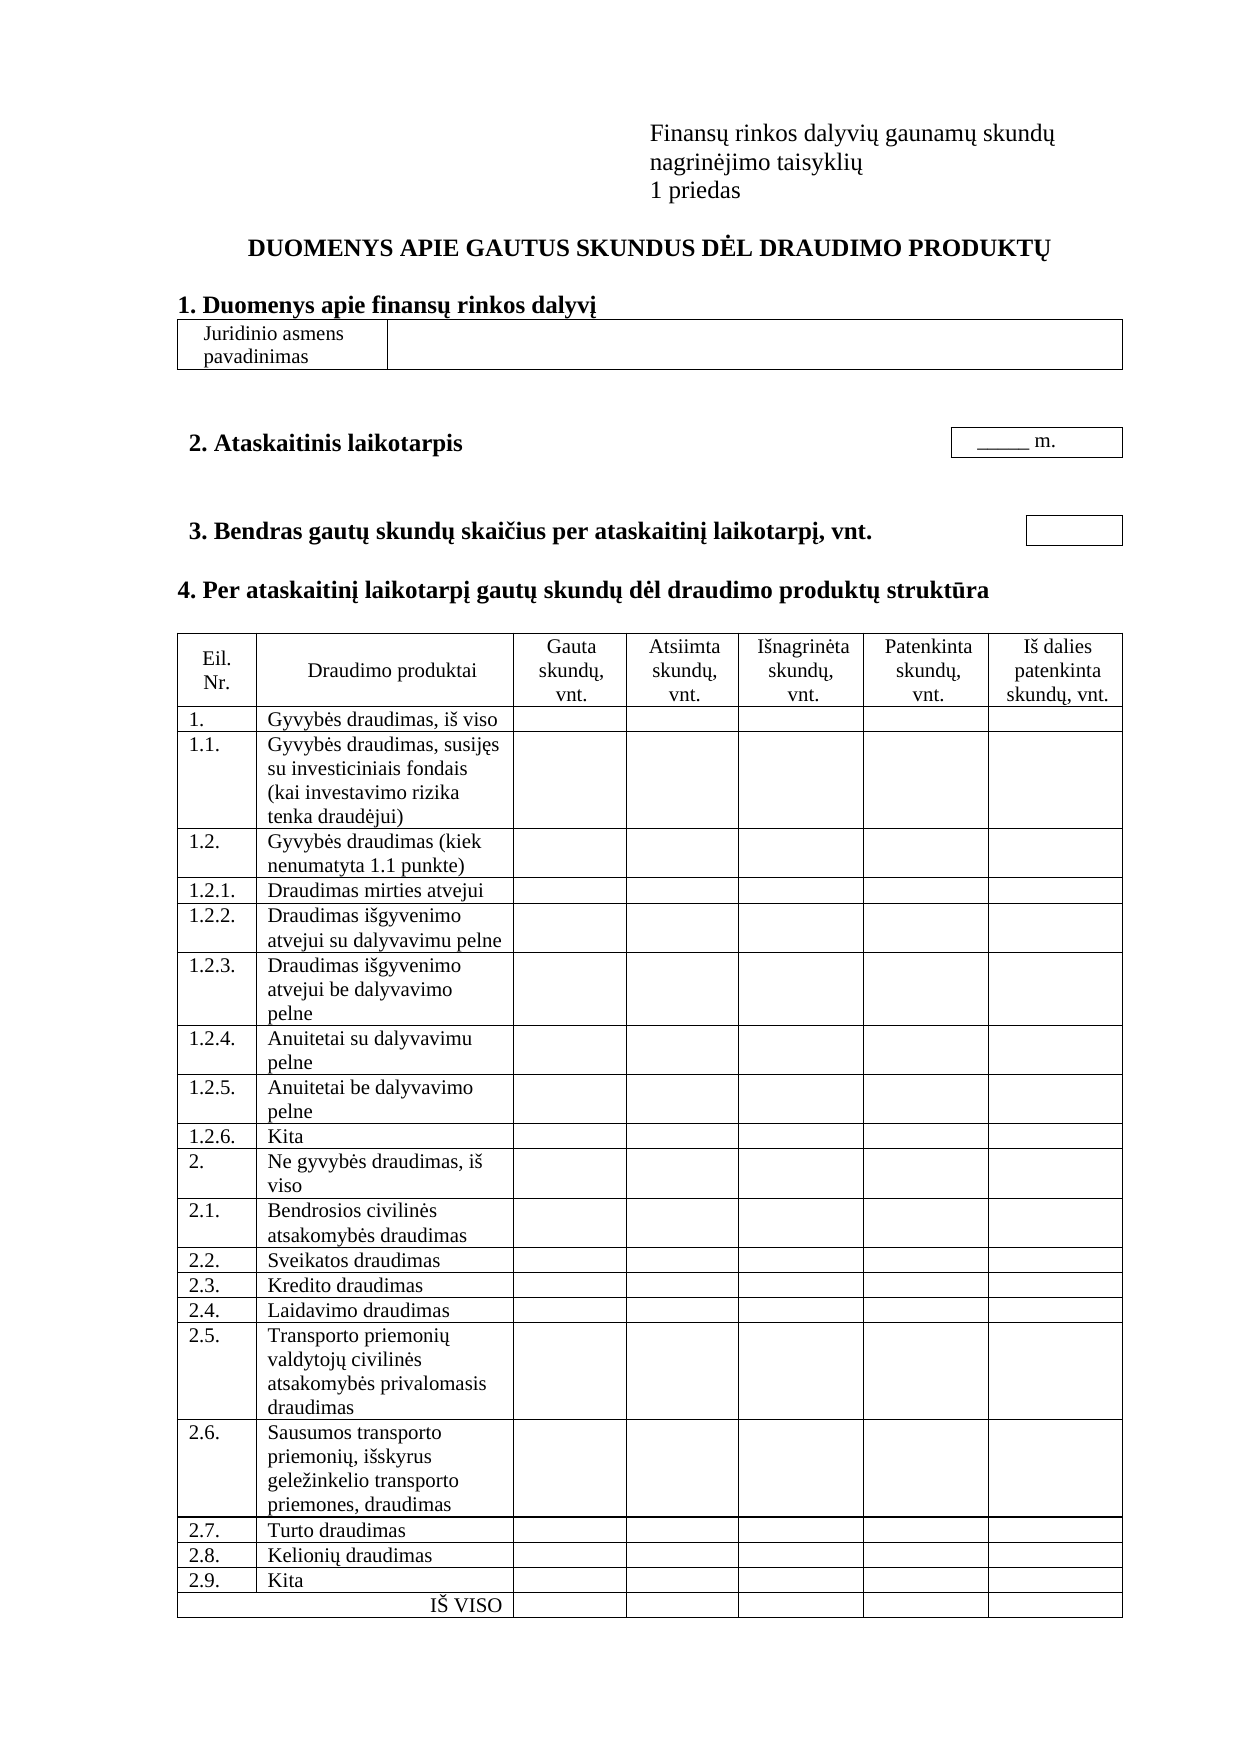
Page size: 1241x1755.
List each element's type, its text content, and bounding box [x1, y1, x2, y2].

table_cell 1. [178, 707, 256, 731]
table_cell [739, 1420, 863, 1516]
table_cell [627, 1543, 738, 1567]
table_cell [989, 1248, 1122, 1272]
table_header _____ m. [952, 428, 1122, 457]
table_cell [514, 1298, 626, 1322]
table_header Draudimo produktai [257, 634, 513, 706]
table_cell [739, 829, 863, 877]
table_cell [627, 878, 738, 902]
table_cell [514, 1273, 626, 1297]
table_cell [739, 1593, 863, 1617]
table_cell 2.4. [178, 1298, 256, 1322]
table_cell [989, 1298, 1122, 1322]
table_cell [627, 1273, 738, 1297]
table_cell [627, 1199, 738, 1247]
table_cell Kita [257, 1568, 513, 1592]
table_cell 2. [178, 1149, 256, 1197]
table_cell [627, 1323, 738, 1419]
table_cell [989, 1543, 1122, 1567]
table_cell [864, 1149, 988, 1197]
table_cell [627, 1298, 738, 1322]
table_cell 1.2.2. [178, 904, 256, 952]
table_cell [627, 1248, 738, 1272]
table_cell [864, 1273, 988, 1297]
table_cell [864, 829, 988, 877]
table_cell 1.2. [178, 829, 256, 877]
table_cell Turto draudimas [257, 1518, 513, 1542]
table_cell [989, 732, 1122, 828]
table_cell [627, 1124, 738, 1148]
table_cell [989, 904, 1122, 952]
table_cell [864, 1323, 988, 1419]
table_header Patenkinta skundų, vnt. [864, 634, 988, 706]
text nagrinėjimo taisyklių [649, 147, 1122, 176]
table_cell [627, 1593, 738, 1617]
table_cell [627, 1420, 738, 1516]
table_cell [989, 1593, 1122, 1617]
table_cell Draudimas išgyvenimo atvejui be dalyvavimo pelne [257, 953, 513, 1025]
table_cell [864, 1518, 988, 1542]
table_cell 1.2.5. [178, 1075, 256, 1123]
table_cell Anuitetai su dalyvavimu pelne [257, 1026, 513, 1074]
text 4. Per ataskaitinį laikotarpį gautų skundų dėl draudimo produktų struktūra [177, 575, 1122, 604]
table_cell [989, 878, 1122, 902]
table_cell [864, 1543, 988, 1567]
table_cell [864, 953, 988, 1025]
table_cell 1.1. [178, 732, 256, 828]
table_header Gauta skundų, vnt. [514, 634, 626, 706]
table_cell Kita [257, 1124, 513, 1148]
table_cell [989, 1149, 1122, 1197]
table_cell [739, 732, 863, 828]
table_cell [627, 1026, 738, 1074]
table_cell Sausumos transporto priemonių, išskyrus geležinkelio transporto priemones, draudimas [257, 1420, 513, 1516]
table_header 3. Bendras gautų skundų skaičius per ataskaitinį laikotarpį, vnt. [177, 515, 1026, 545]
table_cell [739, 953, 863, 1025]
table_cell [514, 1026, 626, 1074]
table_cell [739, 1543, 863, 1567]
table_header [388, 320, 1122, 368]
table_cell [627, 1149, 738, 1197]
table_cell [864, 878, 988, 902]
table_cell [514, 1199, 626, 1247]
table_cell 2.5. [178, 1323, 256, 1419]
table_cell [864, 904, 988, 952]
table_cell [739, 1273, 863, 1297]
table_cell [864, 1298, 988, 1322]
table_cell [514, 1075, 626, 1123]
table_cell Draudimas mirties atvejui [257, 878, 513, 902]
text 1. Duomenys apie finansų rinkos dalyvį [177, 291, 1122, 319]
table_cell Bendrosios civilinės atsakomybės draudimas [257, 1199, 513, 1247]
table_cell [739, 1518, 863, 1542]
table_cell 2.9. [178, 1568, 256, 1592]
table_cell [739, 1124, 863, 1148]
table_cell 2.8. [178, 1543, 256, 1567]
table_header Iš dalies patenkinta skundų, vnt. [989, 634, 1122, 706]
text 1 priedas [649, 176, 1122, 204]
table_cell [514, 878, 626, 902]
table_cell 1.2.4. [178, 1026, 256, 1074]
table_cell Draudimas išgyvenimo atvejui su dalyvavimu pelne [257, 904, 513, 952]
table_cell Gyvybės draudimas, iš viso [257, 707, 513, 731]
table_cell [864, 707, 988, 731]
table_cell [514, 1149, 626, 1197]
table_cell [627, 1518, 738, 1542]
table_cell Gyvybės draudimas, susijęs su investiciniais fondais (kai investavimo rizika tenka draudėjui) [257, 732, 513, 828]
table_header 2. Ataskaitinis laikotarpis [177, 427, 951, 457]
table_cell 2.6. [178, 1420, 256, 1516]
table_cell [627, 953, 738, 1025]
table_cell [989, 707, 1122, 731]
table_cell [864, 732, 988, 828]
table_cell [514, 953, 626, 1025]
table_cell [739, 707, 863, 731]
table_cell [864, 1420, 988, 1516]
table_cell [739, 1298, 863, 1322]
table_cell [864, 1568, 988, 1592]
table_cell [989, 953, 1122, 1025]
table_cell [864, 1248, 988, 1272]
table_cell 2.1. [178, 1199, 256, 1247]
table_cell [739, 878, 863, 902]
table_cell [989, 1420, 1122, 1516]
table_cell [989, 1323, 1122, 1419]
table_cell [739, 904, 863, 952]
table_header Atsiimta skundų, vnt. [627, 634, 738, 706]
table_cell 2.3. [178, 1273, 256, 1297]
table_cell [514, 707, 626, 731]
table_cell [514, 1420, 626, 1516]
table_cell [989, 829, 1122, 877]
table_cell Anuitetai be dalyvavimo pelne [257, 1075, 513, 1123]
table_cell [864, 1026, 988, 1074]
text Finansų rinkos dalyvių gaunamų skundų [649, 118, 1122, 147]
table_cell [739, 1248, 863, 1272]
table_cell [864, 1593, 988, 1617]
text DUOMENYS APIE GAUTUS SKUNDUS DĖL DRAUDIMO PRODUKTŲ [177, 233, 1122, 262]
table_cell [989, 1124, 1122, 1148]
table_header Juridinio asmens pavadinimas [178, 320, 387, 368]
table_cell [514, 732, 626, 828]
table_cell [739, 1199, 863, 1247]
table_cell [989, 1026, 1122, 1074]
table_cell [864, 1075, 988, 1123]
table_cell 1.2.3. [178, 953, 256, 1025]
table_cell 1.2.1. [178, 878, 256, 902]
table_cell 1.2.6. [178, 1124, 256, 1148]
table_cell Transporto priemonių valdytojų civilinės atsakomybės privalomasis draudimas [257, 1323, 513, 1419]
table_cell [739, 1568, 863, 1592]
table_cell [514, 1323, 626, 1419]
table_cell [514, 829, 626, 877]
table_cell Kredito draudimas [257, 1273, 513, 1297]
table_cell [739, 1323, 863, 1419]
table_cell [739, 1075, 863, 1123]
table_cell [514, 1124, 626, 1148]
table_cell IŠ VISO [256, 1593, 513, 1617]
table_cell [514, 1568, 626, 1592]
table_cell [514, 1593, 626, 1617]
table_cell Laidavimo draudimas [257, 1298, 513, 1322]
table_cell [989, 1518, 1122, 1542]
table_cell [514, 1248, 626, 1272]
table_cell [627, 732, 738, 828]
table_cell [627, 1075, 738, 1123]
table_cell Ne gyvybės draudimas, iš viso [257, 1149, 513, 1197]
table_header Išnagrinėta skundų, vnt. [739, 634, 863, 706]
table_cell [864, 1199, 988, 1247]
table_cell [627, 1568, 738, 1592]
table_cell Sveikatos draudimas [257, 1248, 513, 1272]
table_header [1027, 516, 1122, 545]
table_cell [739, 1149, 863, 1197]
table_cell 2.7. [178, 1518, 256, 1542]
table_cell [989, 1273, 1122, 1297]
table_header Eil. Nr. [178, 634, 256, 706]
table_cell 2.2. [178, 1248, 256, 1272]
table_cell [739, 1026, 863, 1074]
table_cell [627, 904, 738, 952]
table_cell [514, 1518, 626, 1542]
table_cell [627, 707, 738, 731]
table_cell Gyvybės draudimas (kiek nenumatyta 1.1 punkte) [257, 829, 513, 877]
table_cell Kelionių draudimas [257, 1543, 513, 1567]
table_cell [514, 1543, 626, 1567]
table_cell [178, 1593, 256, 1617]
table_cell [989, 1075, 1122, 1123]
table_cell [989, 1199, 1122, 1247]
table_cell [627, 829, 738, 877]
table_cell [514, 904, 626, 952]
table_cell [989, 1568, 1122, 1592]
table_cell [864, 1124, 988, 1148]
